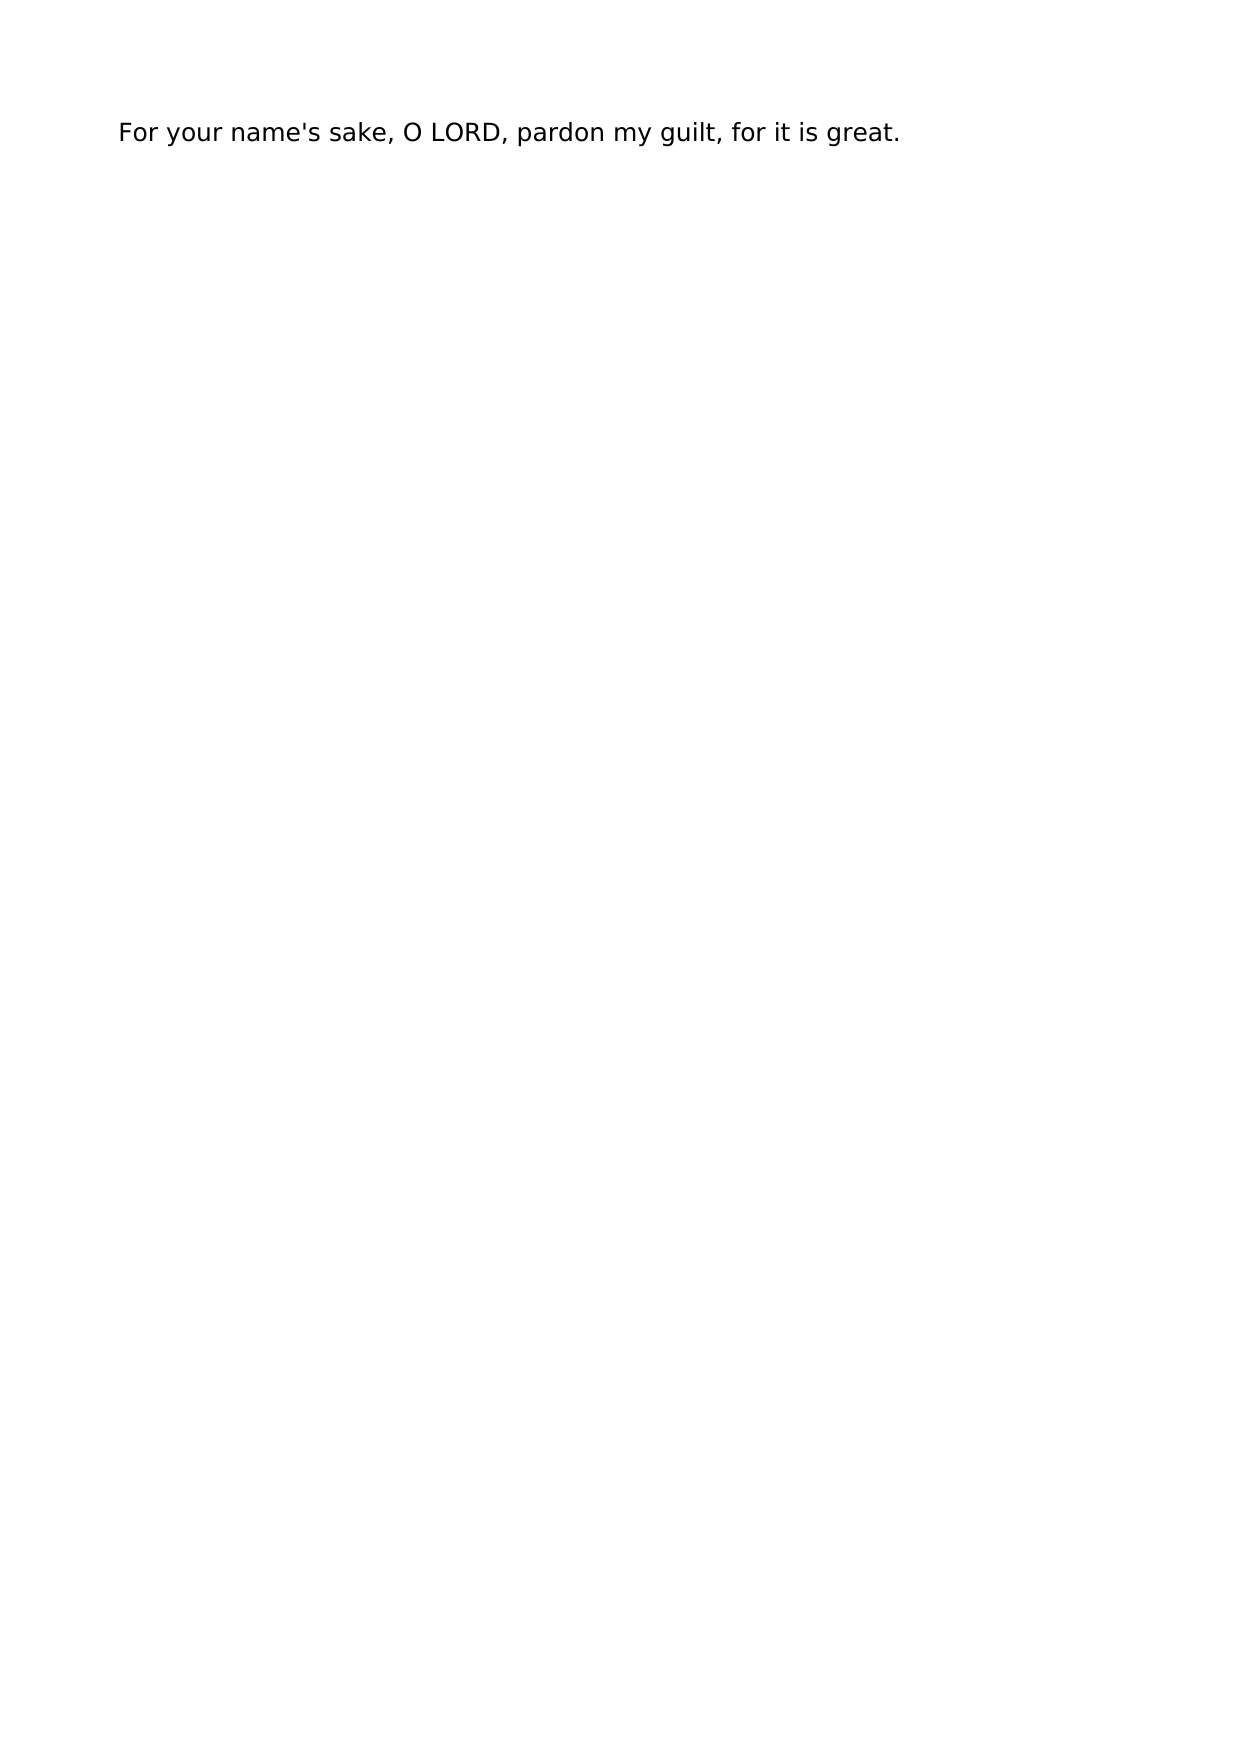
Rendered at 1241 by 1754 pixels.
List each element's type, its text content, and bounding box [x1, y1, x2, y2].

text For your name's sake, O LORD, pardon my guilt, for it is great. [118, 118, 1122, 147]
